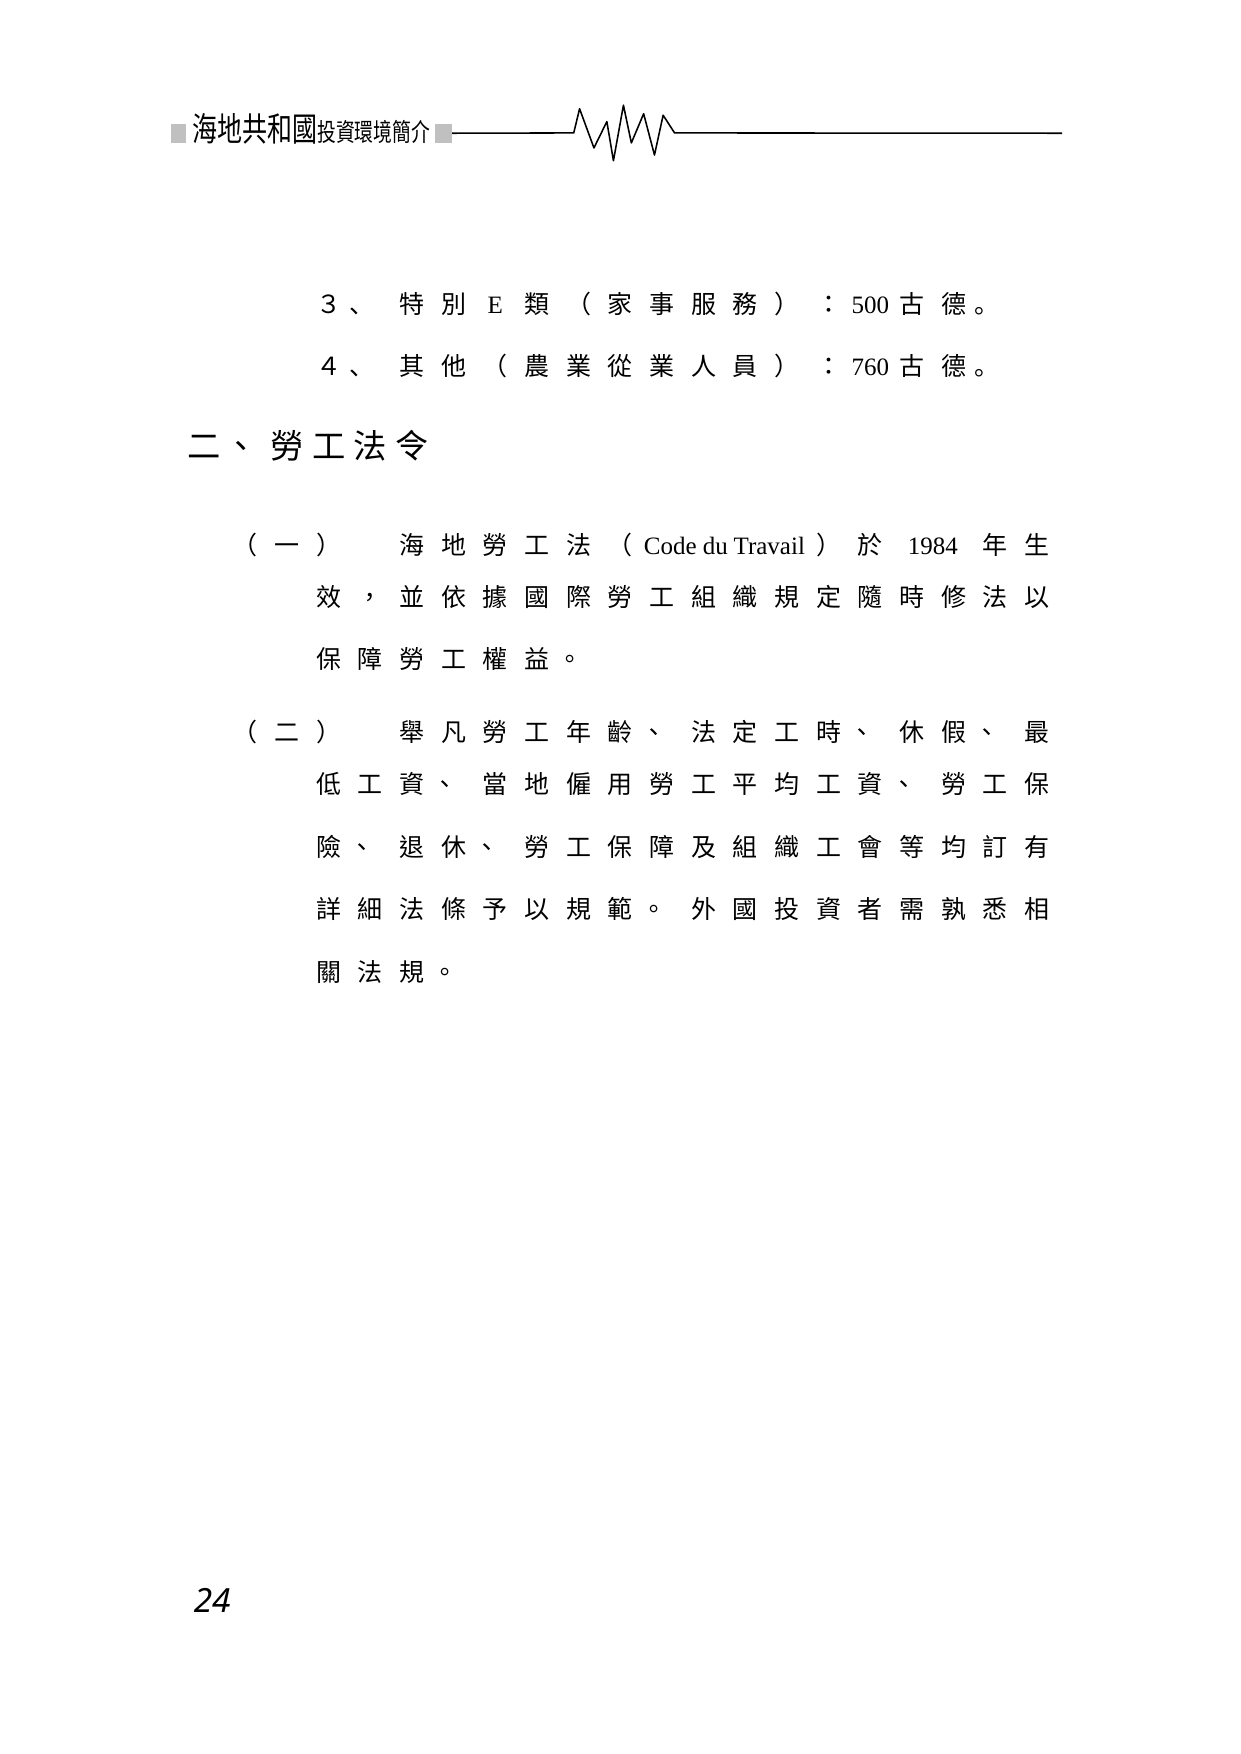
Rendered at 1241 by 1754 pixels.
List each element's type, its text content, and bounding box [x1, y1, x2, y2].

text ４、其他（農業從業人員）：760古德。 [281, 313, 1058, 375]
text （一） 海地勞工法（Code du Travail）於1984年生效，並依據國際勞工組織規定隨時修法以保障勞工權益。 [207, 491, 1058, 679]
text 二、勞工法令 [183, 402, 1058, 464]
text ３、特別E類（家事服務）：500古德。 [281, 250, 1058, 313]
text （二） 舉凡勞工年齡、法定工時、休假、最低工資、當地僱用勞工平均工資、勞工保險、退休、勞工保障及組織工會等均訂有詳細法條予以規範。外國投資者需孰悉相關法規。 [207, 679, 1058, 991]
